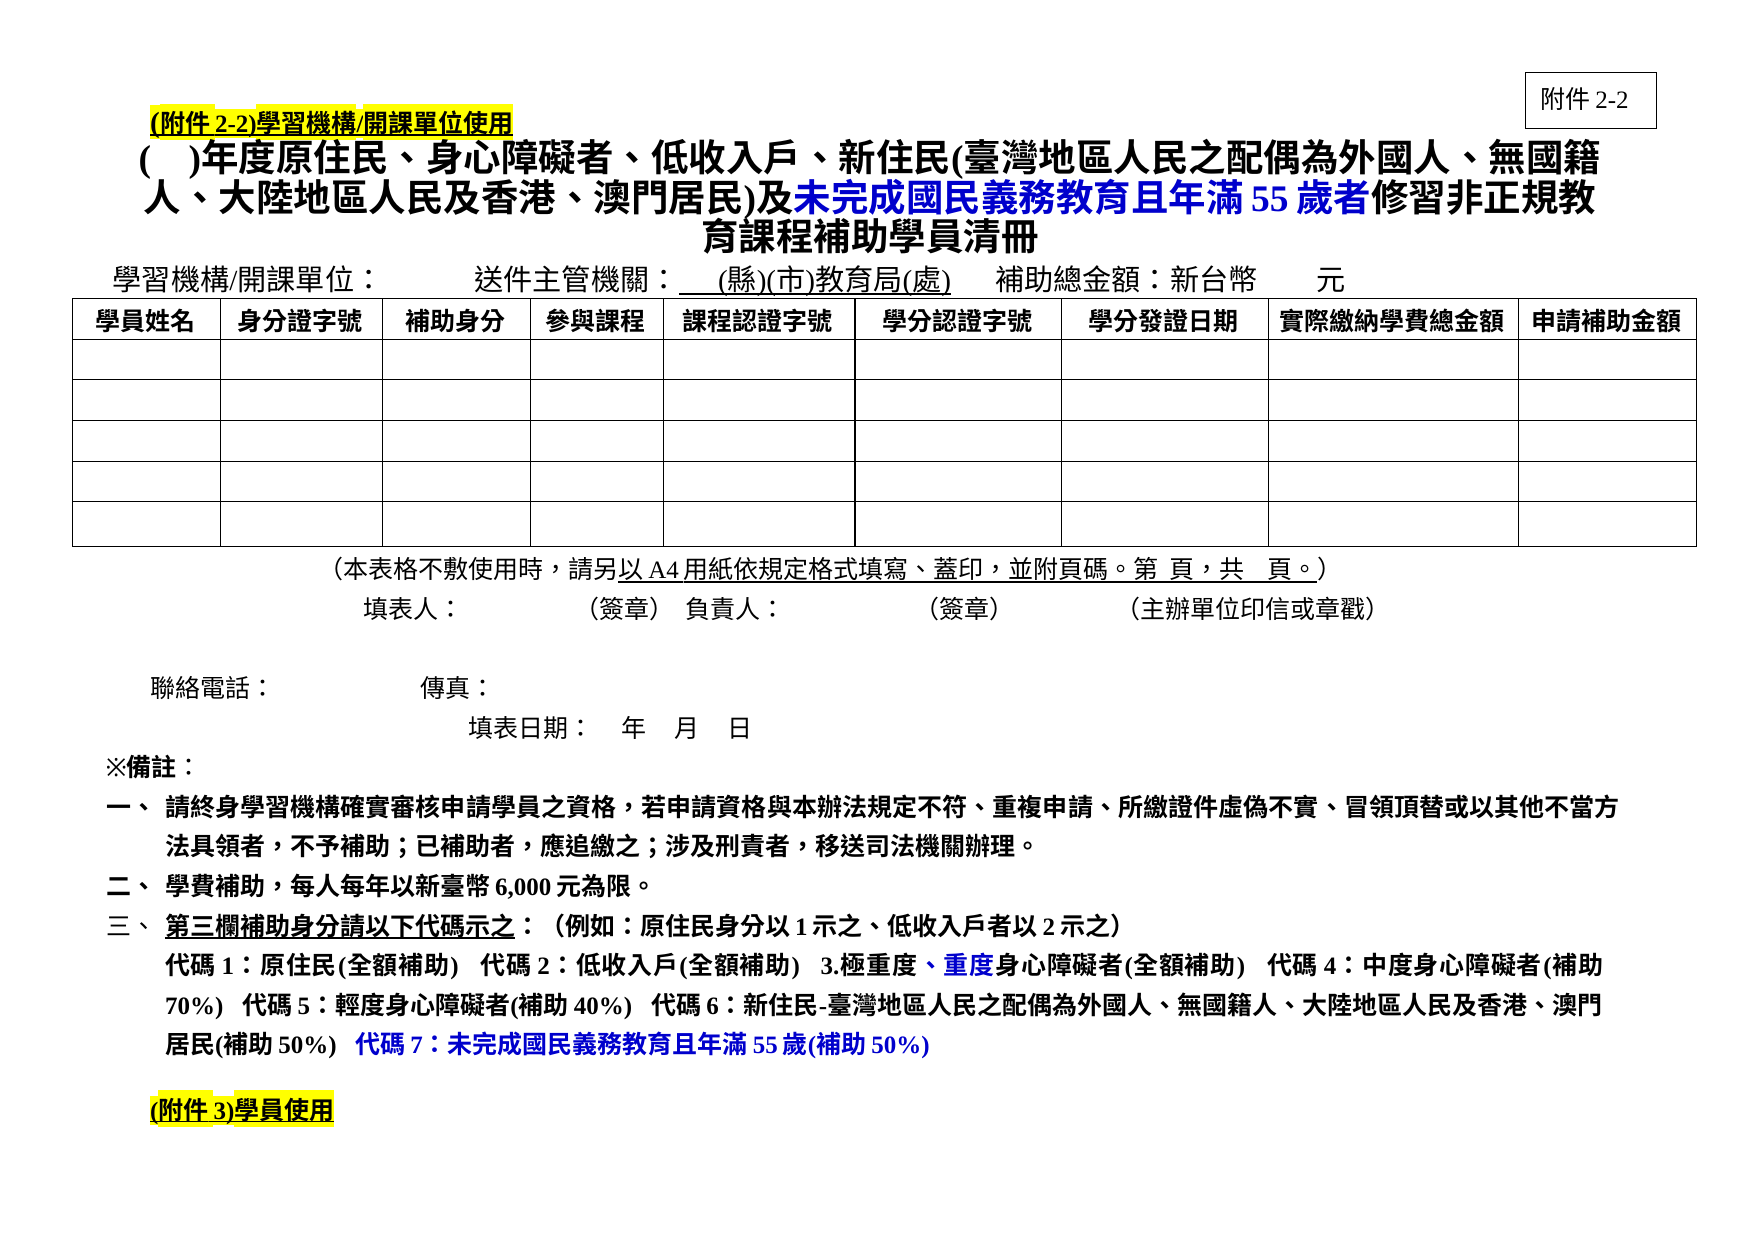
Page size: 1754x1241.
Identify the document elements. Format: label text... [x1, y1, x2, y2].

text (附件2-2)學習機構/開課單位使用 [150, 103, 1604, 140]
table_cell [664, 421, 854, 461]
table_cell [1062, 502, 1268, 546]
table_cell [221, 502, 382, 546]
table_cell [73, 502, 220, 546]
table_cell [664, 380, 854, 420]
table_cell [1519, 462, 1696, 501]
table_cell [1269, 380, 1518, 420]
table_cell [1062, 380, 1268, 420]
table_cell [1062, 421, 1268, 461]
table_cell [383, 421, 530, 461]
list 代碼1：原住民(全額補助) 代碼2：低收入戶(全額補助) 3.極重度、重度身心障礙者(全額補助) 代碼4：中度身心障礙者(補助70%) 代碼5：輕度身心障礙者(補助40%) 代碼6：新住民-臺灣地區人民之配偶為外國人、無國籍人、大陸地區人民及香港、澳門居民(補助50%) 代碼7：未完成國民義務教育且年滿55歲(補助50%) [165, 943, 1604, 1062]
table_header 學分認證字號 [856, 299, 1061, 339]
table_cell [1062, 340, 1268, 379]
table_header 申請補助金額 [1519, 299, 1696, 339]
table_header 實際繳納學費總金額 [1269, 299, 1518, 339]
table_cell [1062, 462, 1268, 501]
table_header 身分證字號 [221, 299, 382, 339]
list 請終身學習機構確實審核申請學員之資格，若申請資格與本辦法規定不符、重複申請、所繳證件虛偽不實、冒領頂替或以其他不當方法具領者，不予補助；已補助者，應追繳之；涉及刑責者，移送司法機關辦理。 [106, 784, 1626, 864]
table_cell [1269, 340, 1518, 379]
table_cell [856, 421, 1061, 461]
table_cell [1519, 340, 1696, 379]
table_cell [531, 462, 663, 501]
table_cell [531, 380, 663, 420]
text 附件2-2 [1540, 80, 1641, 116]
table_cell [856, 502, 1061, 546]
table_cell [1269, 462, 1518, 501]
table_cell [383, 340, 530, 379]
table_cell [1519, 380, 1696, 420]
text ※備註： [106, 745, 1626, 784]
table_cell [221, 380, 382, 420]
table_cell [664, 502, 854, 546]
table_cell [531, 502, 663, 546]
table_cell [1519, 421, 1696, 461]
table_cell [664, 462, 854, 501]
text 學習機構/開課單位： 送件主管機關： (縣)(市)教育局(處) 補助總金額：新台幣 元 [112, 258, 1604, 298]
table_cell [383, 380, 530, 420]
table_cell [73, 340, 220, 379]
table_cell [383, 462, 530, 501]
text 聯絡電話： 傳真： [103, 666, 1604, 705]
table_cell [221, 421, 382, 461]
table_header 參與課程 [531, 299, 663, 339]
table_cell [73, 462, 220, 501]
text 填表日期： 年 月 日 [103, 705, 1604, 745]
table_cell [531, 340, 663, 379]
list 第三欄補助身分請以下代碼示之：（例如：原住民身分以1示之、低收入戶者以2示之） [106, 903, 1626, 943]
table_cell [531, 421, 663, 461]
text （本表格不敷使用時，請另以A4用紙依規定格式填寫、蓋印，並附頁碼。第 頁，共 頁。） [56, 547, 1604, 587]
table_cell [221, 462, 382, 501]
text ( )年度原住民、身心障礙者、低收入戶、新住民(臺灣地區人民之配偶為外國人、無國籍人、大陸地區人民及香港、澳門居民)及未完成國民義務教育且年滿55歲者修習非正規教育課程補助學員清冊 [135, 140, 1604, 258]
table_cell [856, 462, 1061, 501]
table_header 學員姓名 [73, 299, 220, 339]
table_cell [664, 340, 854, 379]
table_header 課程認證字號 [664, 299, 854, 339]
table_cell [73, 380, 220, 420]
table_header 學分發證日期 [1062, 299, 1268, 339]
table_cell [856, 380, 1061, 420]
table_cell [1519, 502, 1696, 546]
table_cell [1269, 421, 1518, 461]
table_cell [221, 340, 382, 379]
table_cell [383, 502, 530, 546]
table_header 補助身分 [383, 299, 530, 339]
subtitle (附件3)學員使用 [150, 1090, 1604, 1127]
list 學費補助，每人每年以新臺幣6,000元為限。 [106, 864, 1626, 903]
text 填表人： （簽章） 負責人： （簽章） （主辦單位印信或章戳） [150, 587, 1604, 626]
table_cell [856, 340, 1061, 379]
table_cell [1269, 502, 1518, 546]
table_cell [73, 421, 220, 461]
